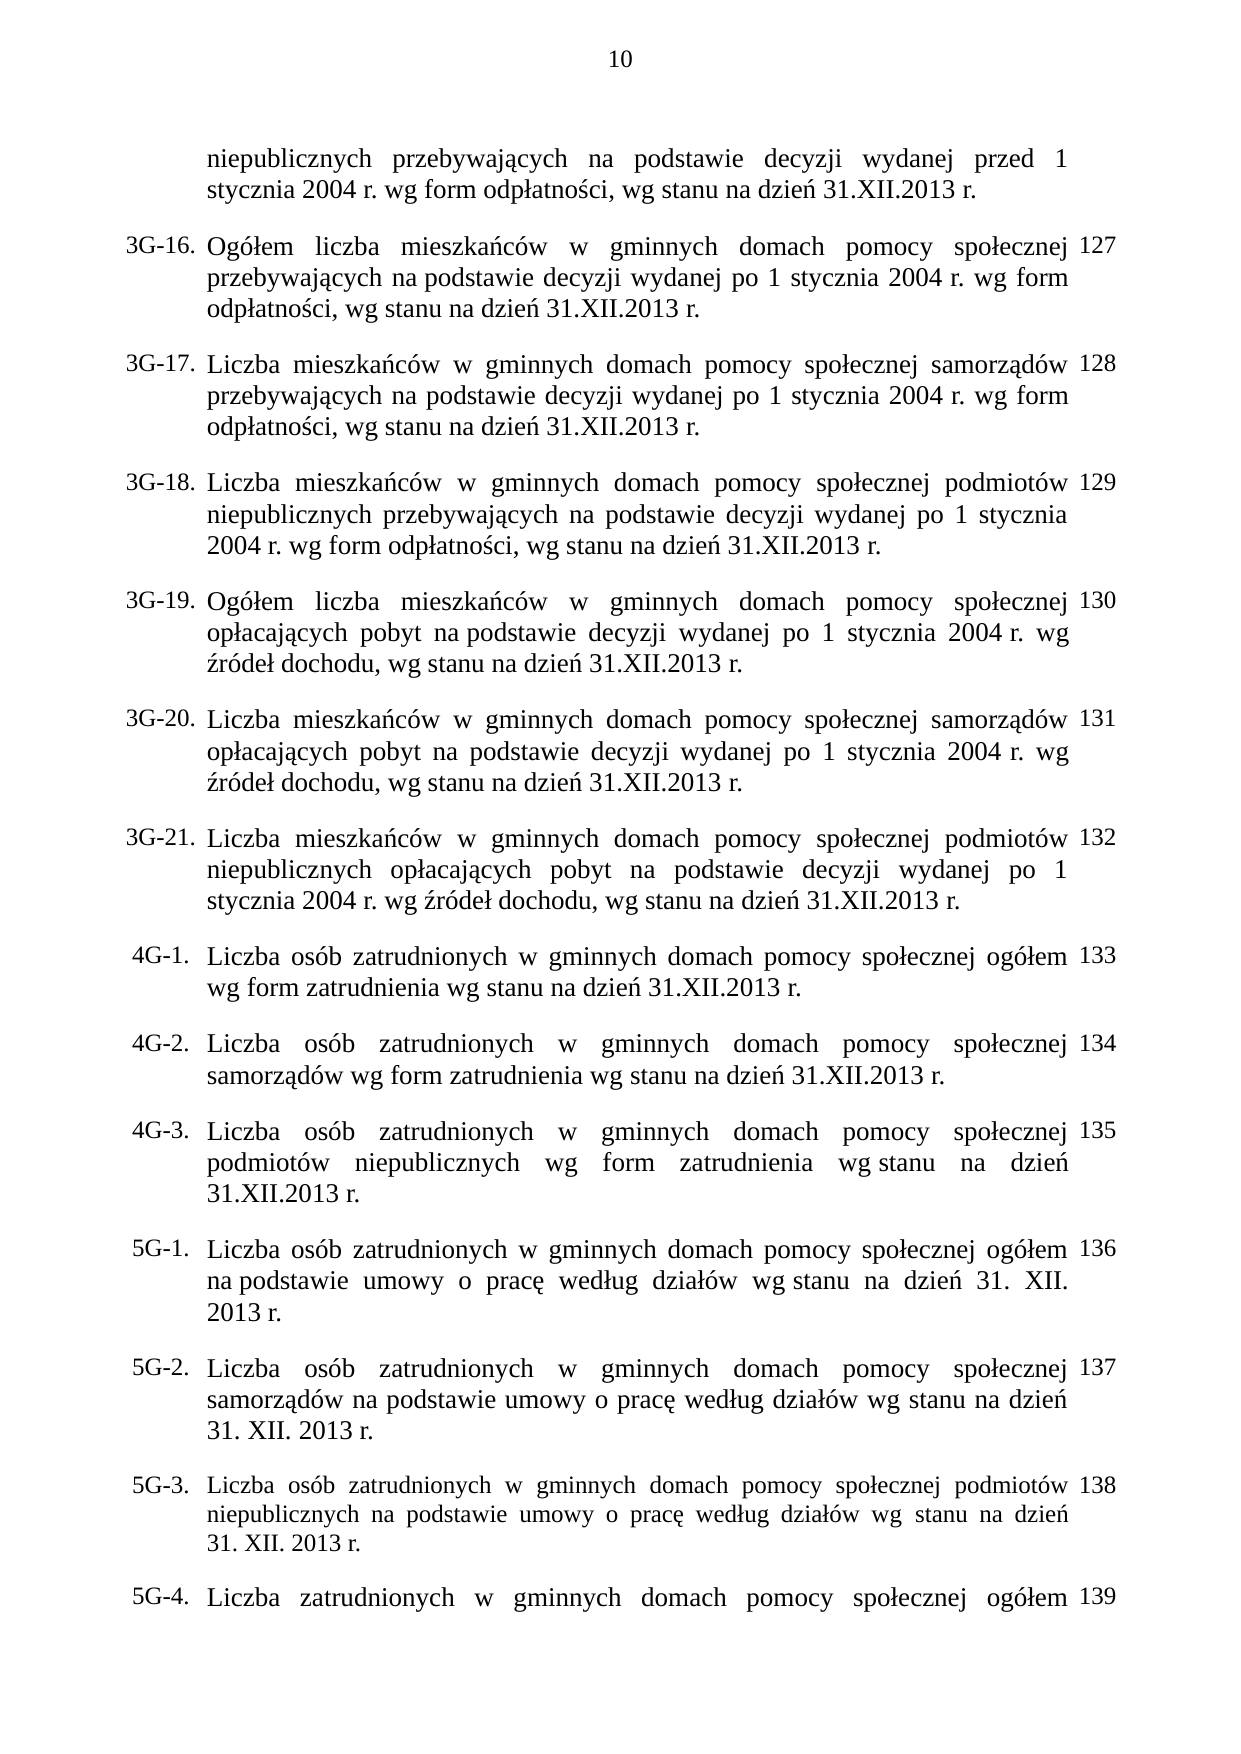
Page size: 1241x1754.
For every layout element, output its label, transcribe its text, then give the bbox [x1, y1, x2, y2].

table_cell Liczba mieszkańców w gminnych domach pomocy społecznej podmiotów niepublicznych przebywających na podstawie decyzji wydanej po 1 stycznia 2004 r. wg form odpłatności, wg stanu na dzień 31.XII.2013 r. [207, 454, 1069, 572]
table_cell 128 [1069, 336, 1126, 454]
table_cell 137 [1069, 1339, 1126, 1458]
table_cell 5G-4. [115, 1569, 207, 1623]
table_cell 5G-1. [115, 1221, 207, 1339]
table_cell 3G-20. [115, 691, 207, 809]
table_cell 132 [1069, 809, 1126, 928]
table_cell 133 [1069, 928, 1126, 1015]
table_cell 4G-3. [115, 1103, 207, 1221]
table_cell Liczba mieszkańców w gminnych domach pomocy społecznej samorządów opłacających pobyt na podstawie decyzji wydanej po 1 stycznia 2004 r. wg źródeł dochodu, wg stanu na dzień 31.XII.2013 r. [207, 691, 1069, 809]
table_cell 3G-17. [115, 336, 207, 454]
table_cell 135 [1069, 1103, 1126, 1221]
table_cell Liczba osób zatrudnionych w gminnych domach pomocy społecznej ogółem na podstawie umowy o pracę według działów wg stanu na dzień 31. XII. 2013 r. [207, 1221, 1069, 1339]
table_cell 3G-16. [115, 217, 207, 336]
table_cell 130 [1069, 573, 1126, 691]
table_cell [1069, 130, 1126, 217]
table_cell Liczba mieszkańców w gminnych domach pomocy społecznej samorządów przebywających na podstawie decyzji wydanej po 1 stycznia 2004 r. wg form odpłatności, wg stanu na dzień 31.XII.2013 r. [207, 336, 1069, 454]
table_cell Liczba mieszkańców w gminnych domach pomocy społecznej podmiotów niepublicznych opłacających pobyt na podstawie decyzji wydanej po 1 stycznia 2004 r. wg źródeł dochodu, wg stanu na dzień 31.XII.2013 r. [207, 809, 1069, 928]
table_cell 3G-19. [115, 573, 207, 691]
table_cell 4G-1. [115, 928, 207, 1015]
table_cell Liczba osób zatrudnionych w gminnych domach pomocy społecznej podmiotów niepublicznych wg form zatrudnienia wg stanu na dzień 31.XII.2013 r. [207, 1103, 1069, 1221]
table_cell Liczba zatrudnionych w gminnych domach pomocy społecznej ogółem [207, 1569, 1069, 1623]
table_cell 131 [1069, 691, 1126, 809]
table_cell Liczba osób zatrudnionych w gminnych domach pomocy społecznej podmiotów niepublicznych na podstawie umowy o pracę według działów wg stanu na dzień 31. XII. 2013 r. [207, 1458, 1069, 1569]
table_cell [115, 130, 207, 217]
table_cell niepublicznych przebywających na podstawie decyzji wydanej przed 1 stycznia 2004 r. wg form odpłatności, wg stanu na dzień 31.XII.2013 r. [207, 130, 1069, 217]
table_cell 4G-2. [115, 1015, 207, 1102]
table_cell 134 [1069, 1015, 1126, 1102]
table_cell Liczba osób zatrudnionych w gminnych domach pomocy społecznej samorządów na podstawie umowy o pracę według działów wg stanu na dzień 31. XII. 2013 r. [207, 1339, 1069, 1458]
table_cell 139 [1069, 1569, 1126, 1623]
table_cell 127 [1069, 217, 1126, 336]
table_cell 138 [1069, 1458, 1126, 1569]
table_cell Ogółem liczba mieszkańców w gminnych domach pomocy społecznej opłacających pobyt na podstawie decyzji wydanej po 1 stycznia 2004 r. wg źródeł dochodu, wg stanu na dzień 31.XII.2013 r. [207, 573, 1069, 691]
table_cell 3G-21. [115, 809, 207, 928]
table_cell 136 [1069, 1221, 1126, 1339]
table_cell 5G-2. [115, 1339, 207, 1458]
table_cell Ogółem liczba mieszkańców w gminnych domach pomocy społecznej przebywających na podstawie decyzji wydanej po 1 stycznia 2004 r. wg form odpłatności, wg stanu na dzień 31.XII.2013 r. [207, 217, 1069, 336]
table_cell 5G-3. [115, 1458, 207, 1569]
table_cell 129 [1069, 454, 1126, 572]
table_cell 3G-18. [115, 454, 207, 572]
table_cell Liczba osób zatrudnionych w gminnych domach pomocy społecznej ogółem wg form zatrudnienia wg stanu na dzień 31.XII.2013 r. [207, 928, 1069, 1015]
table_cell Liczba osób zatrudnionych w gminnych domach pomocy społecznej samorządów wg form zatrudnienia wg stanu na dzień 31.XII.2013 r. [207, 1015, 1069, 1102]
